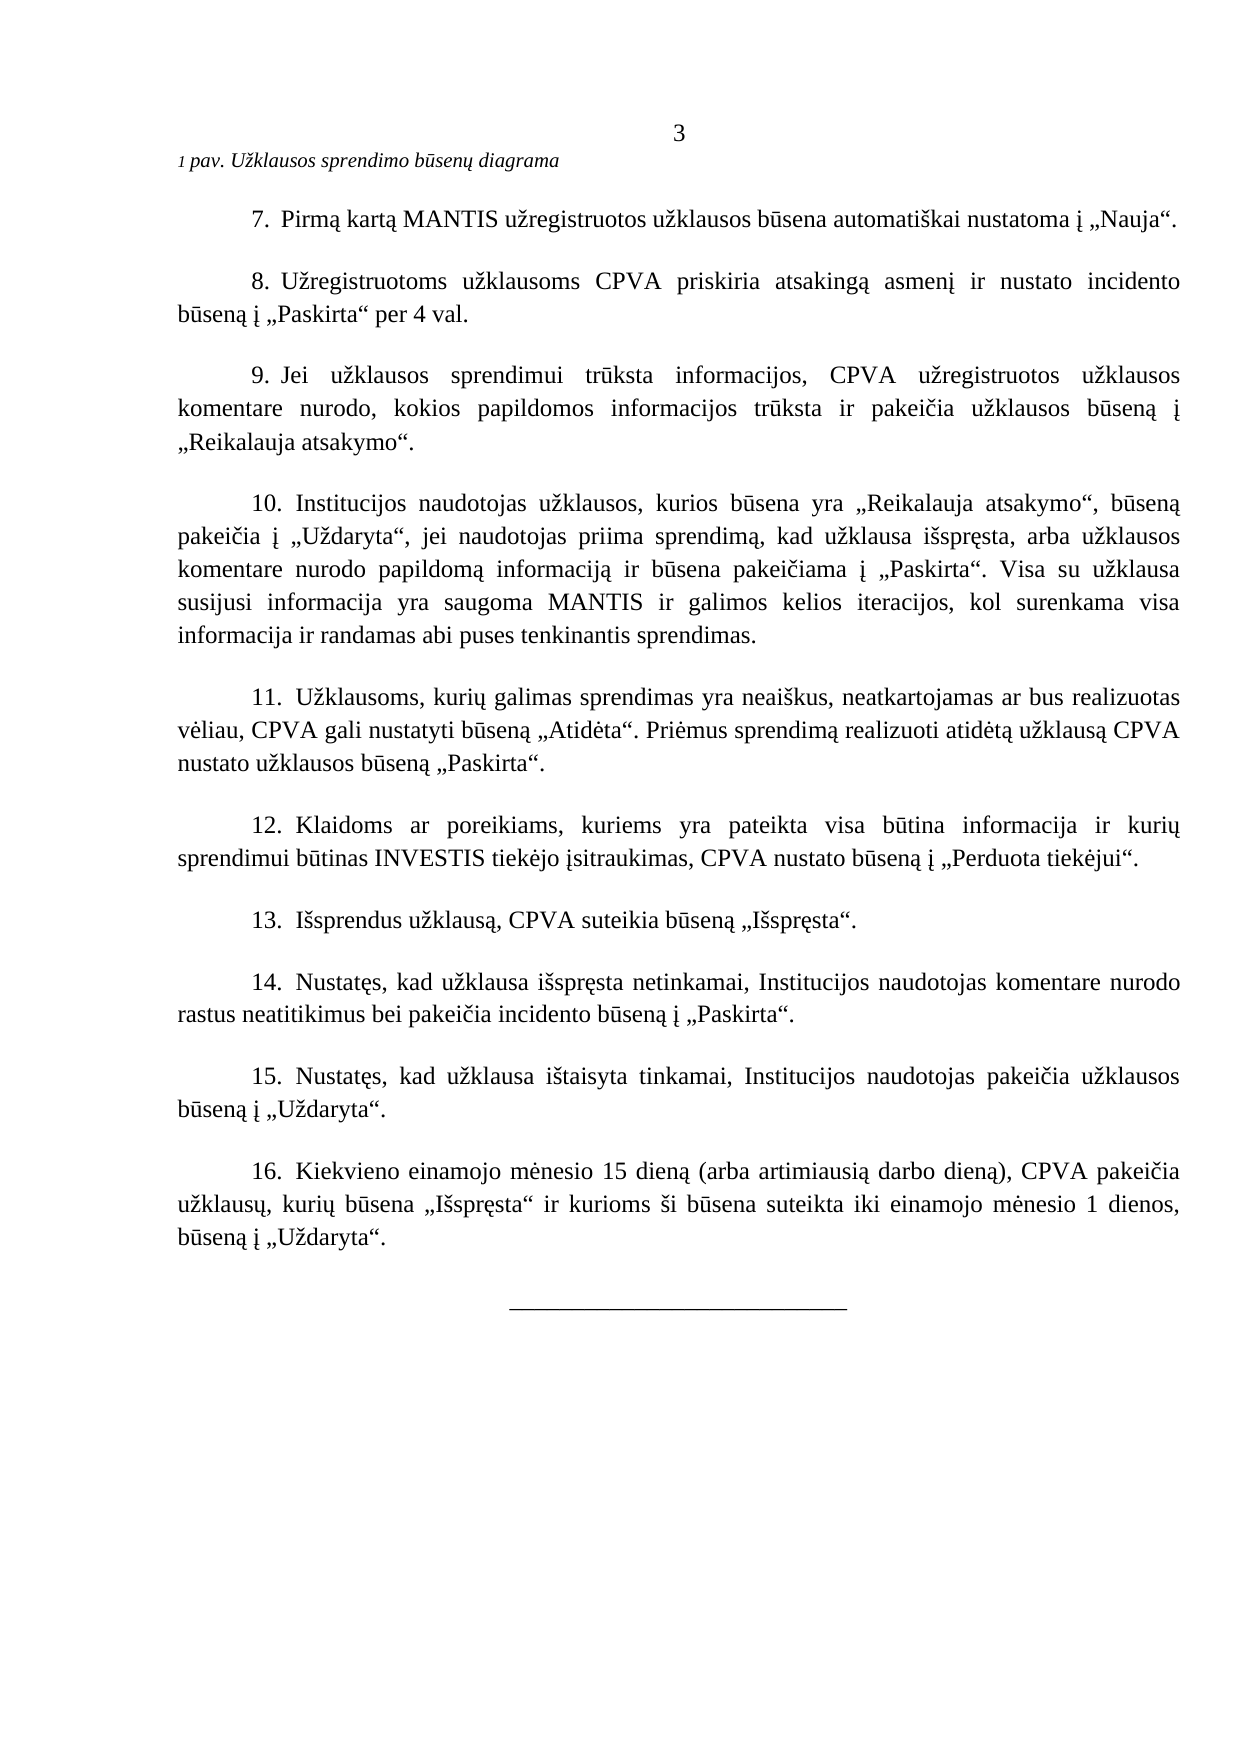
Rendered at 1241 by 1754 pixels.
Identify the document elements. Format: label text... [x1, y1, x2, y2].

text 15. Nustatęs, kad užklausa ištaisyta tinkamai, Institucijos naudotojas pakeičia užklausos būseną į „Uždaryta“. [177, 1061, 1181, 1123]
text 7. Pirmą kartą MANTIS užregistruotos užklausos būsena automatiškai nustatoma į „Nauja“. [177, 204, 1181, 233]
text 11. Užklausoms, kurių galimas sprendimas yra neaiškus, neatkartojamas ar bus realizuotas vėliau, CPVA gali nustatyti būseną „Atidėta“. Priėmus sprendimą realizuoti atidėtą užklausą CPVA nustato užklausos būseną „Paskirta“. [177, 682, 1181, 777]
text 9. Jei užklausos sprendimui trūksta informacijos, CPVA užregistruotos užklausos komentare nurodo, kokios papildomos informacijos trūksta ir pakeičia užklausos būseną į „Reikalauja atsakymo“. [177, 361, 1181, 455]
text 1 pav. Užklausos sprendimo būsenų diagrama [177, 148, 1181, 172]
text 10. Institucijos naudotojas užklausos, kurios būsena yra „Reikalauja atsakymo“, būseną pakeičia į „Uždaryta“, jei naudotojas priima sprendimą, kad užklausa išspręsta, arba užklausos komentare nurodo papildomą informaciją ir būsena pakeičiama į „Paskirta“. Visa su užklausa susijusi informacija yra saugoma MANTIS ir galimos kelios iteracijos, kol surenkama visa informacija ir randamas abi puses tenkinantis sprendimas. [177, 488, 1181, 649]
text 16. Kiekvieno einamojo mėnesio 15 dieną (arba artimiausią darbo dieną), CPVA pakeičia užklausų, kurių būsena „Išspręsta“ ir kurioms ši būsena suteikta iki einamojo mėnesio 1 dienos, būseną į „Uždaryta“. [177, 1156, 1181, 1251]
text ___________________________ [177, 1284, 1181, 1313]
text 12. Klaidoms ar poreikiams, kuriems yra pateikta visa būtina informacija ir kurių sprendimui būtinas INVESTIS tiekėjo įsitraukimas, CPVA nustato būseną į „Perduota tiekėjui“. [177, 810, 1181, 872]
text 8. Užregistruotoms užklausoms CPVA priskiria atsakingą asmenį ir nustato incidento būseną į „Paskirta“ per 4 val. [177, 266, 1181, 327]
text 14. Nustatęs, kad užklausa išspręsta netinkamai, Institucijos naudotojas komentare nurodo rastus neatitikimus bei pakeičia incidento būseną į „Paskirta“. [177, 967, 1181, 1028]
text 13. Išsprendus užklausą, CPVA suteikia būseną „Išspręsta“. [177, 905, 1181, 933]
